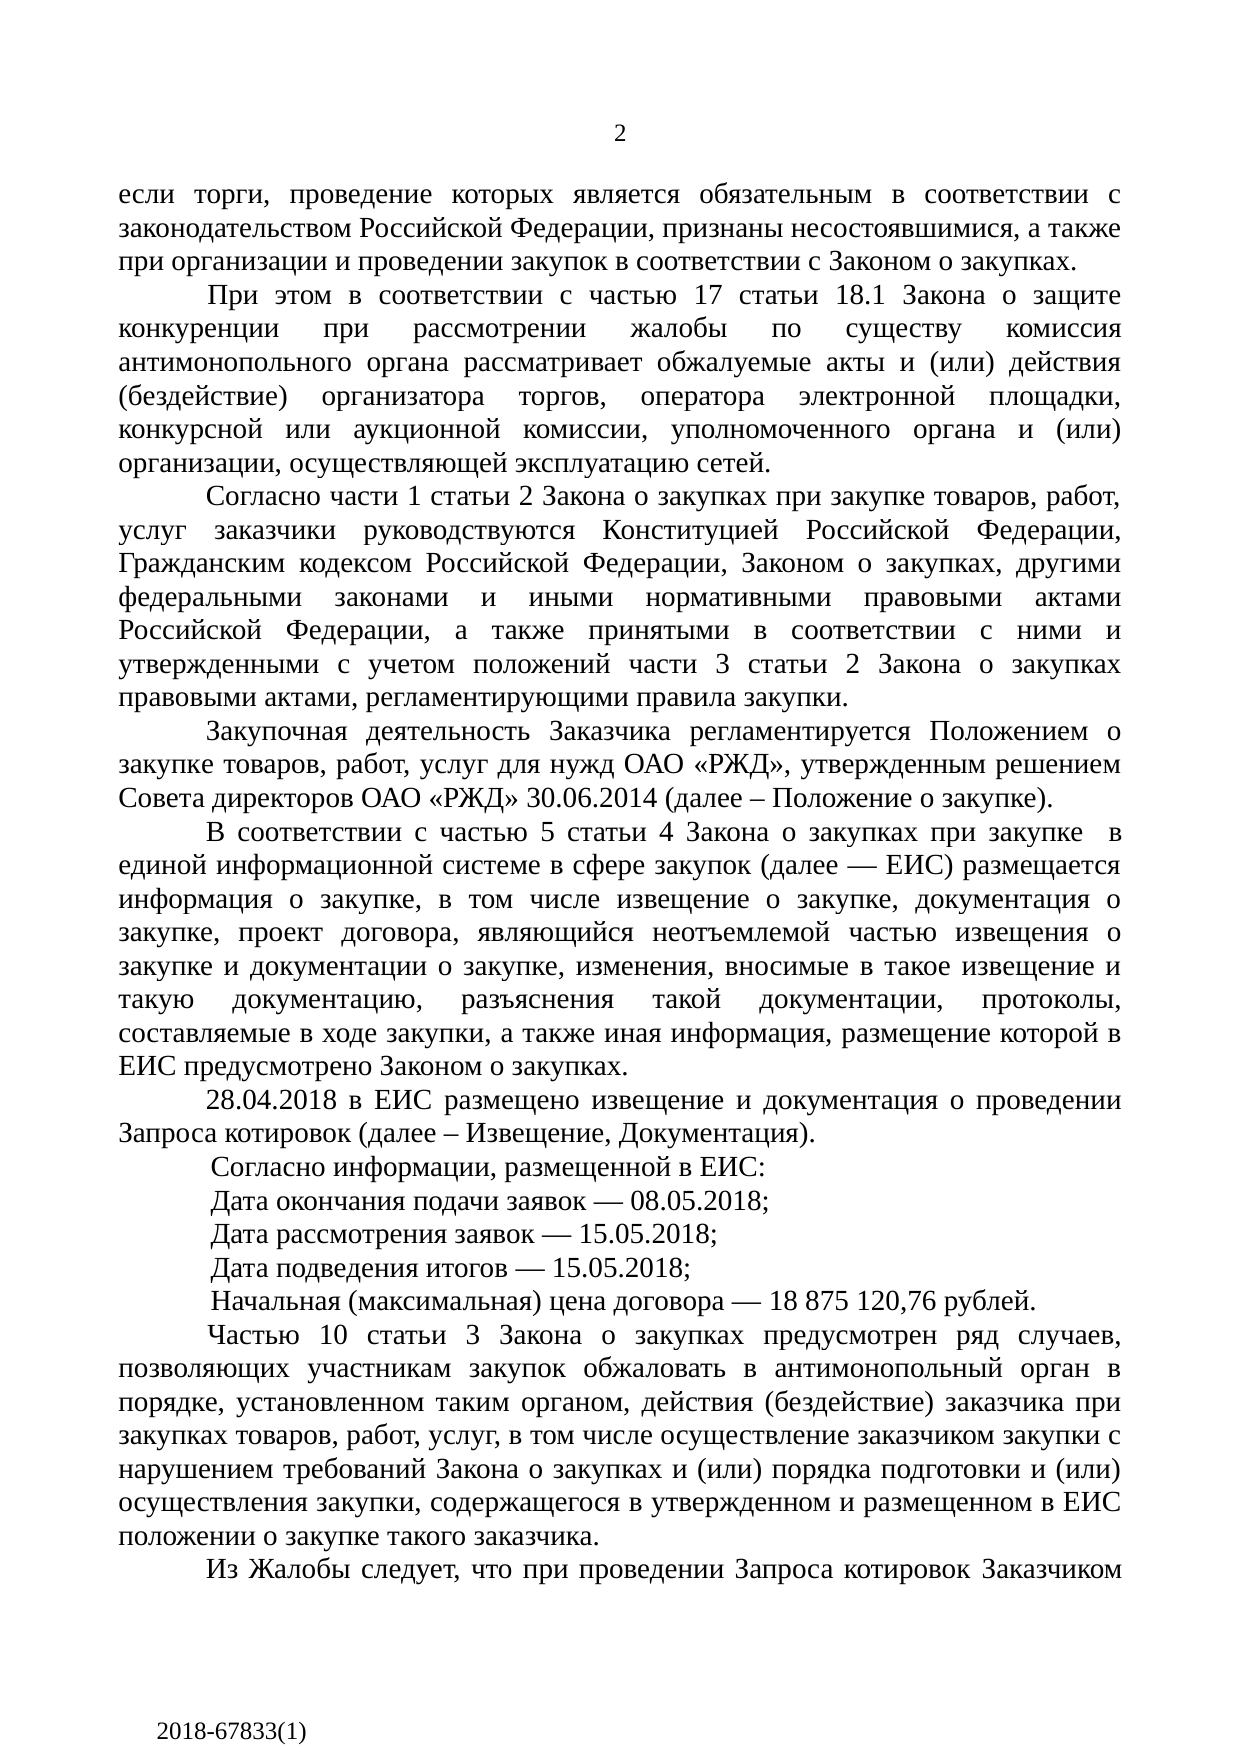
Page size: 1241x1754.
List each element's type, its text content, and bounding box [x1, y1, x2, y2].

text Дата рассмотрения заявок — 15.05.2018; [118, 1216, 1122, 1250]
text Согласно информации, размещенной в ЕИС: [118, 1149, 1122, 1183]
text При этом в соответствии с частью 17 статьи 18.1 Закона о защите конкуренции при рассмотрении жалобы по существу комиссия антимонопольного органа рассматривает обжалуемые акты и (или) действия (бездействие) организатора торгов, оператора электронной площадки, конкурсной или аукционной комиссии, уполномоченного органа и (или) организации, осуществляющей эксплуатацию сетей. [118, 277, 1122, 478]
text Начальная (максимальная) цена договора — 18 875 120,76 рублей. [118, 1283, 1122, 1317]
text Дата подведения итогов — 15.05.2018; [118, 1250, 1122, 1283]
text В соответствии с частью 5 статьи 4 Закона о закупках при закупке в единой информационной системе в сфере закупок (далее — ЕИС) размещается информация о закупке, в том числе извещение о закупке, документация о закупке, проект договора, являющийся неотъемлемой частью извещения о закупке и документации о закупке, изменения, вносимые в такое извещение и такую документацию, разъяснения такой документации, протоколы, составляемые в ходе закупки, а также иная информация, размещение которой в ЕИС предусмотрено Законом о закупках. [118, 814, 1122, 1082]
text Частью 10 статьи 3 Закона о закупках предусмотрен ряд случаев, позволяющих участникам закупок обжаловать в антимонопольный орган в порядке, установленном таким органом, действия (бездействие) заказчика при закупках товаров, работ, услуг, в том числе осуществление заказчиком закупки с нарушением требований Закона о закупках и (или) порядка подготовки и (или) осуществления закупки, содержащегося в утвержденном и размещенном в ЕИС положении о закупке такого заказчика. [118, 1317, 1122, 1552]
text 28.04.2018 в ЕИС размещено извещение и документация о проведении Запроса котировок (далее – Извещение, Документация). [118, 1082, 1122, 1149]
text Закупочная деятельность Заказчика регламентируется Положением о закупке товаров, работ, услуг для нужд ОАО «РЖД», утвержденным решением Совета директоров ОАО «РЖД» 30.06.2014 (далее – Положение о закупке). [118, 713, 1122, 814]
text если торги, проведение которых является обязательным в соответствии с законодательством Российской Федерации, признаны несостоявшимися, а также при организации и проведении закупок в соответствии с Законом о закупках. [118, 176, 1122, 277]
text Из Жалобы следует, что при проведении Запроса котировок Заказчиком [118, 1552, 1122, 1585]
text Дата окончания подачи заявок — 08.05.2018; [118, 1183, 1122, 1216]
text Согласно части 1 статьи 2 Закона о закупках при закупке товаров, работ, услуг заказчики руководствуются Конституцией Российской Федерации, Гражданским кодексом Российской Федерации, Законом о закупках, другими федеральными законами и иными нормативными правовыми актами Российской Федерации, а также принятыми в соответствии с ними и утвержденными с учетом положений части 3 статьи 2 Закона о закупках правовыми актами, регламентирующими правила закупки. [118, 478, 1122, 713]
